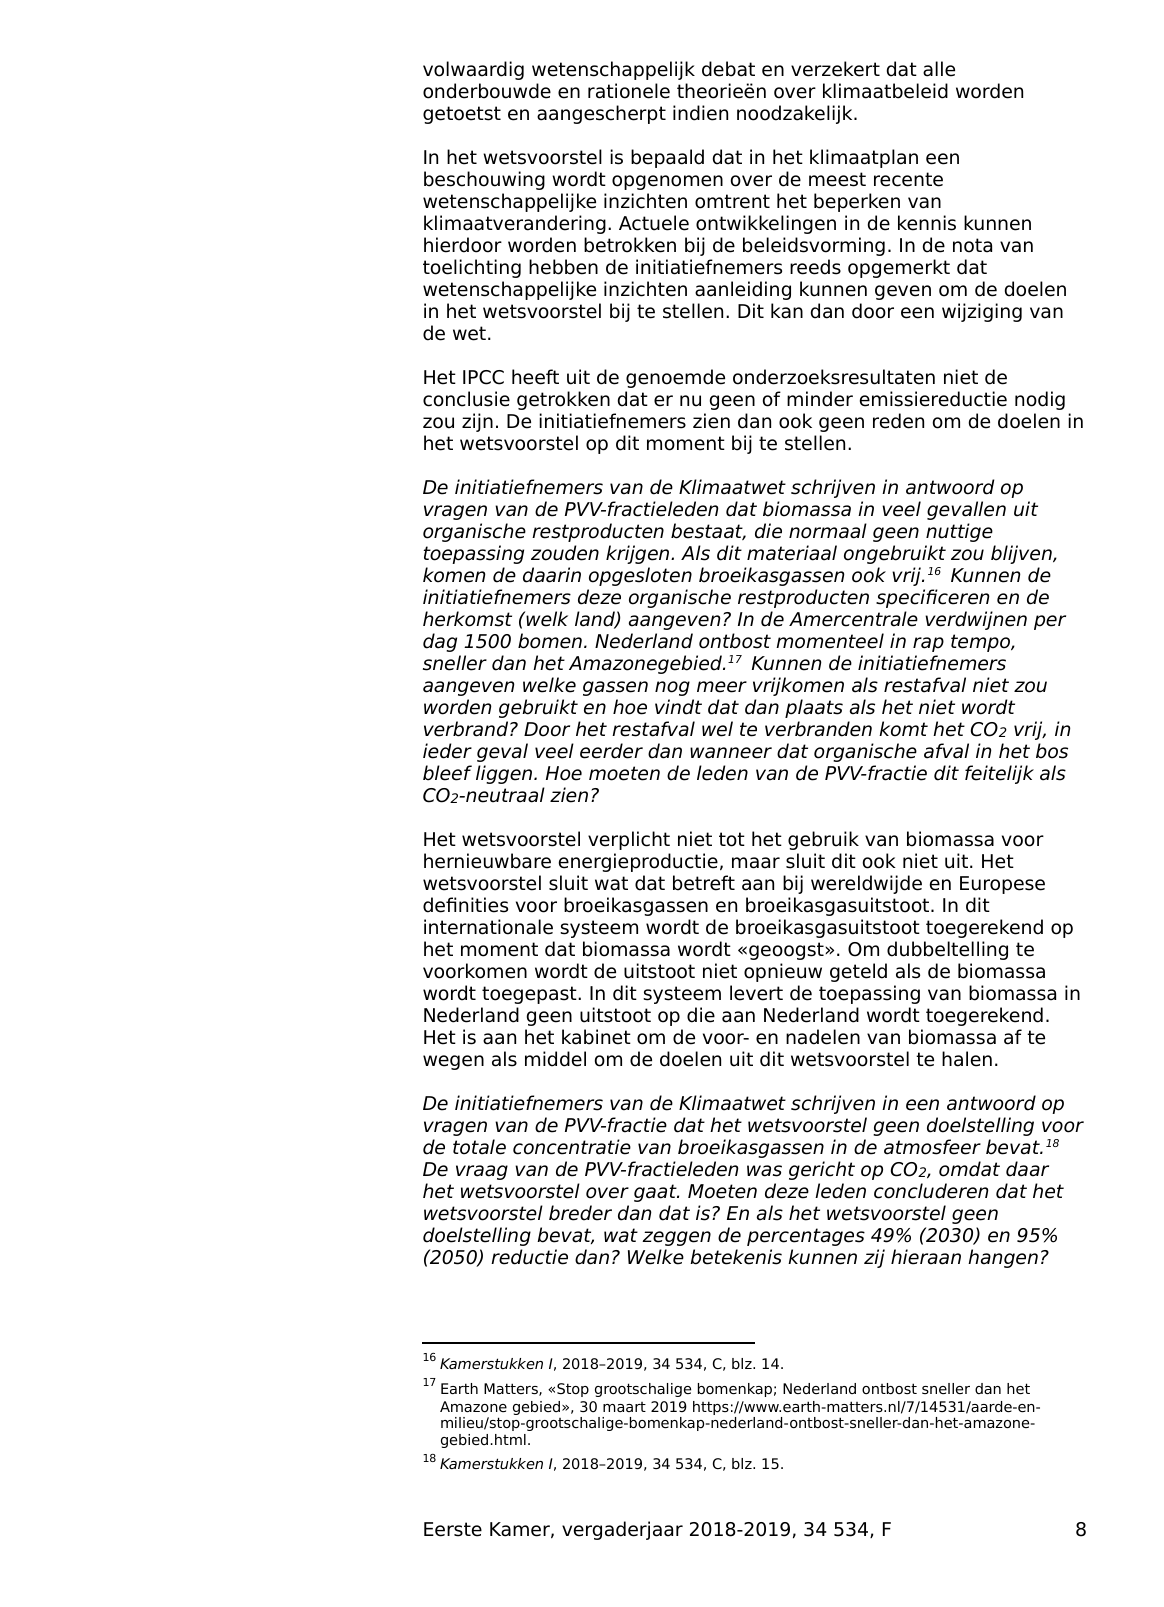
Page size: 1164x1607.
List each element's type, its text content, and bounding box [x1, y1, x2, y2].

text Het wetsvoorstel verplicht niet tot het gebruik van biomassa voor hernieuwbare energieproductie, maar sluit dit ook niet uit. Het wetsvoorstel sluit wat dat betreft aan bij wereldwijde en Europese definities voor broeikasgassen en broeikasgasuitstoot. In dit internationale systeem wordt de broeikasgasuitstoot toegerekend op het moment dat biomassa wordt «geoogst». Om dubbeltelling te voorkomen wordt de uitstoot niet opnieuw geteld als de biomassa wordt toegepast. In dit systeem levert de toepassing van biomassa in Nederland geen uitstoot op die aan Nederland wordt toegerekend. Het is aan het kabinet om de voor- en nadelen van biomassa af te wegen als middel om de doelen uit dit wetsvoorstel te halen. [422, 829, 1087, 1071]
text In het wetsvoorstel is bepaald dat in het klimaatplan een beschouwing wordt opgenomen over de meest recente wetenschappelijke inzichten omtrent het beperken van klimaatverandering. Actuele ontwikkelingen in de kennis kunnen hierdoor worden betrokken bij de beleidsvorming. In de nota van toelichting hebben de initiatiefnemers reeds opgemerkt dat wetenschappelijke inzichten aanleiding kunnen geven om de doelen in het wetsvoorstel bij te stellen. Dit kan dan door een wijziging van de wet. [422, 147, 1087, 345]
text De initiatiefnemers van de Klimaatwet schrijven in antwoord op vragen van de PVV-fractieleden dat biomassa in veel gevallen uit organische restproducten bestaat, die normaal geen nuttige toepassing zouden krijgen. Als dit materiaal ongebruikt zou blijven, komen de daarin opgesloten broeikasgassen ook vrij. Kunnen de initiatiefnemers deze organische restproducten specificeren en de herkomst (welk land) aangeven? In de Amercentrale verdwijnen per dag 1500 bomen. Nederland ontbost momenteel in rap tempo, sneller dan het Amazonegebied. Kunnen de initiatiefnemers aangeven welke gassen nog meer vrijkomen als restafval niet zou worden gebruikt en hoe vindt dat dan plaats als het niet wordt verbrand? Door het restafval wel te verbranden komt het CO2 vrij, in ieder geval veel eerder dan wanneer dat organische afval in het bos bleef liggen. Hoe moeten de leden van de PVV-fractie dit feitelijk als CO2-neutraal zien? [422, 477, 1087, 807]
text Kamerstukken I, 2018–2019, 34 534, C, blz. 14. [422, 1352, 1087, 1374]
text De initiatiefnemers van de Klimaatwet schrijven in een antwoord op vragen van de PVV-fractie dat het wetsvoorstel geen doelstelling voor de totale concentratie van broeikasgassen in de atmosfeer bevat. De vraag van de PVV-fractieleden was gericht op CO2, omdat daar het wetsvoorstel over gaat. Moeten deze leden concluderen dat het wetsvoorstel breder dan dat is? En als het wetsvoorstel geen doelstelling bevat, wat zeggen de percentages 49% (2030) en 95% (2050) reductie dan? Welke betekenis kunnen zij hieraan hangen? [422, 1093, 1087, 1269]
text volwaardig wetenschappelijk debat en verzekert dat alle onderbouwde en rationele theorieën over klimaatbeleid worden getoetst en aangescherpt indien noodzakelijk. [422, 59, 1087, 125]
text Earth Matters, «Stop grootschalige bomenkap; Nederland ontbost sneller dan het Amazone gebied», 30 maart 2019 https://www.earth-matters.nl/7/14531/aarde-en-milieu/stop-grootschalige-bomenkap-nederland-ontbost-sneller-dan-het-amazone-gebied.html. [422, 1377, 1087, 1449]
text Kamerstukken I, 2018–2019, 34 534, C, blz. 15. [422, 1452, 1087, 1474]
text Het IPCC heeft uit de genoemde onderzoeksresultaten niet de conclusie getrokken dat er nu geen of minder emissiereductie nodig zou zijn. De initiatiefnemers zien dan ook geen reden om de doelen in het wetsvoorstel op dit moment bij te stellen. [422, 367, 1087, 455]
